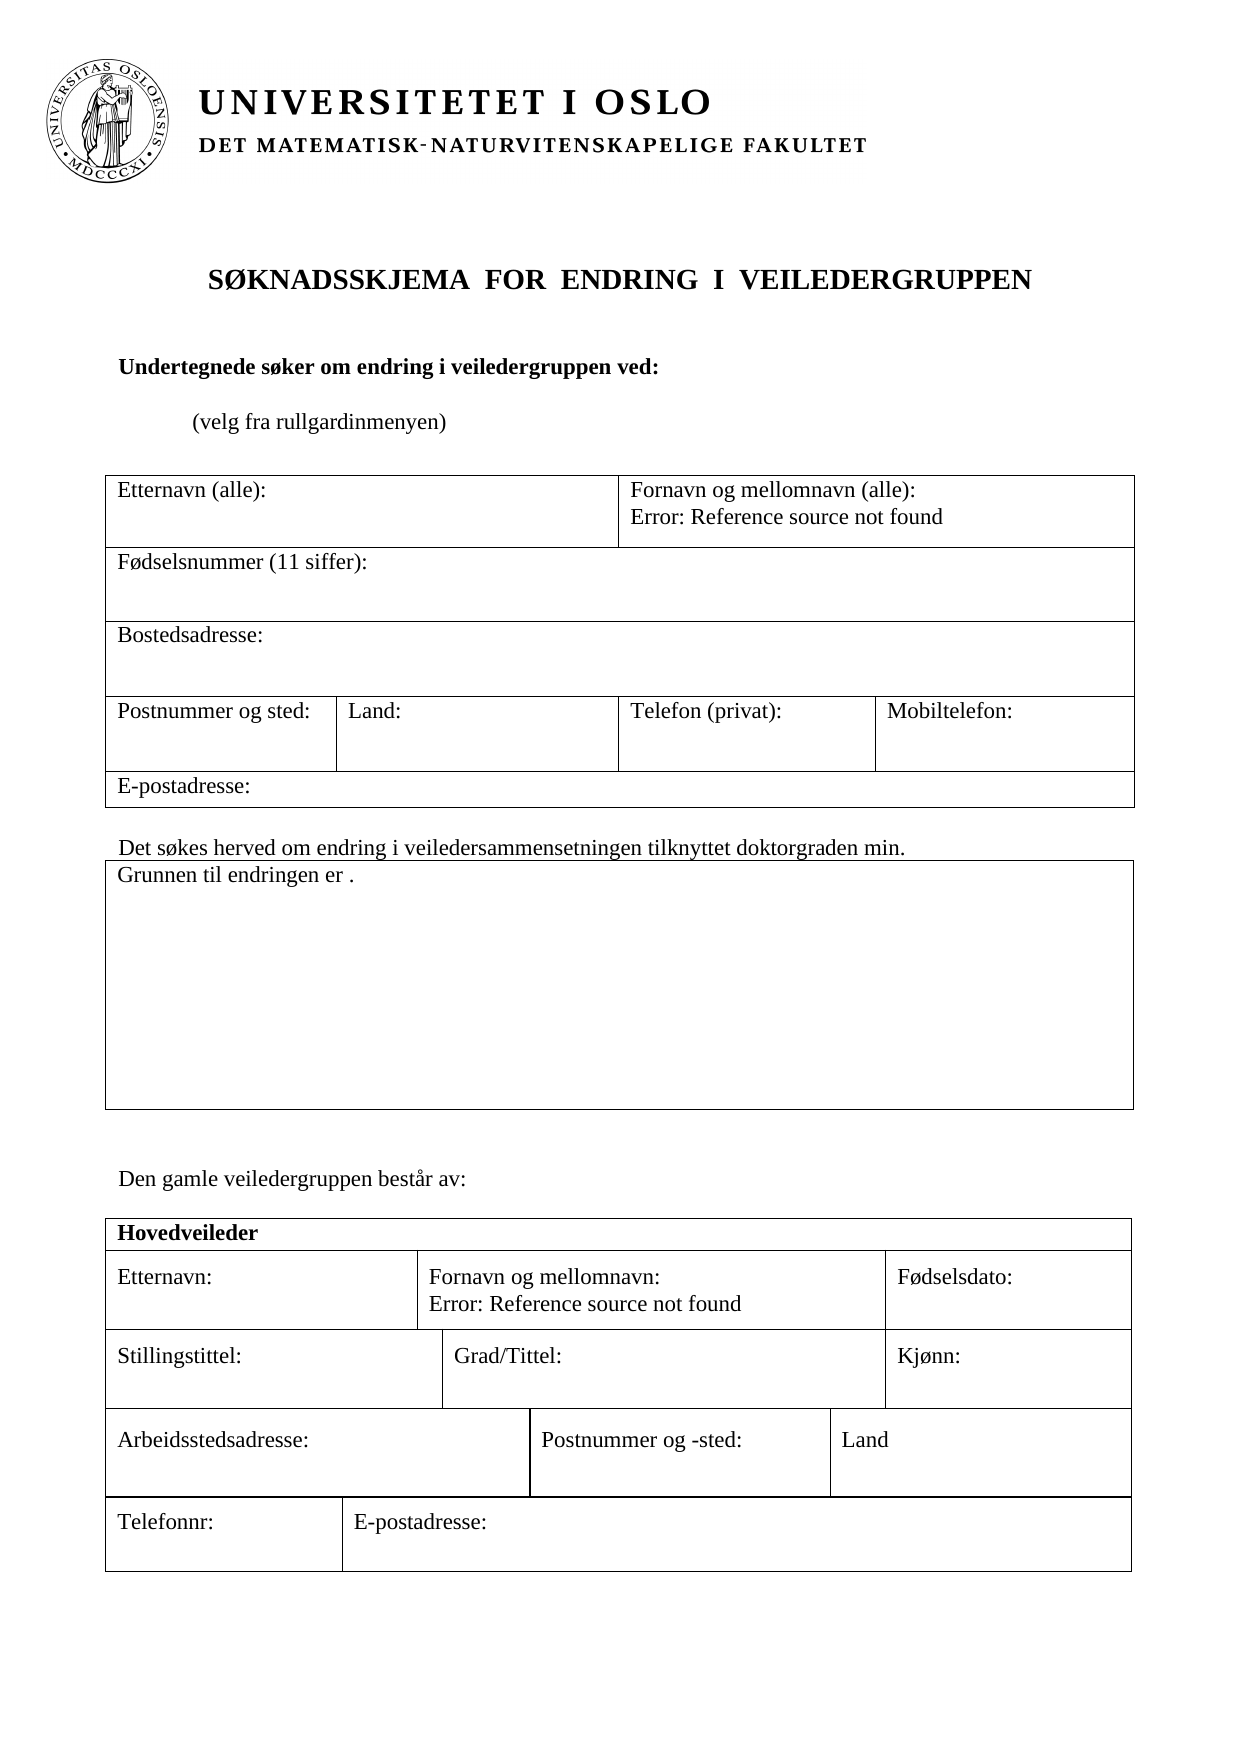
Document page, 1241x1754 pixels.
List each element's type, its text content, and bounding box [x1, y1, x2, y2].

table_cell Grad/Tittel: [443, 1330, 885, 1408]
table_cell Fødselsnummer (11 siffer): [106, 548, 1134, 621]
text Det søkes herved om endring i veiledersammensetningen tilknyttet doktorgraden min. [118, 834, 1122, 860]
text Den gamle veiledergruppen består av: [118, 1165, 1122, 1192]
table_header Grunnen til endringen er . [106, 861, 1133, 1109]
table_header Etternavn (alle): [106, 476, 618, 547]
text (velg fra rullgardinmenyen) [118, 406, 1121, 434]
table_cell Fornavn og mellomnavn: [418, 1251, 885, 1328]
table_cell Fødselsdato: [886, 1251, 1131, 1328]
table_cell Etternavn: [106, 1251, 417, 1328]
table_header Hovedveileder [106, 1219, 1131, 1249]
table_cell Telefonnr: [106, 1498, 342, 1571]
table_cell Land [831, 1409, 1131, 1496]
table_header Fornavn og mellomnavn (alle): [619, 476, 1134, 547]
table_cell Mobiltelefon: [876, 697, 1134, 771]
table_cell Bostedsadresse: [106, 622, 1134, 696]
table_cell Arbeidsstedsadresse: [106, 1409, 529, 1496]
table_cell Postnummer og sted: [106, 697, 336, 771]
table_cell Stillingstittel: [106, 1330, 442, 1408]
table_cell Land: [337, 697, 618, 771]
text SØKNADSSKJEMA FOR ENDRING I VEILEDERGRUPPEN [118, 262, 1122, 296]
table_cell E-postadresse: [106, 772, 1134, 807]
text Undertegnede søker om endring i veiledergruppen ved: [118, 353, 1122, 379]
table_cell E-postadresse: [343, 1498, 1131, 1571]
table_cell Kjønn: [886, 1330, 1131, 1408]
table_cell Telefon (privat): [619, 697, 875, 771]
table_cell Postnummer og -sted: [531, 1409, 830, 1496]
